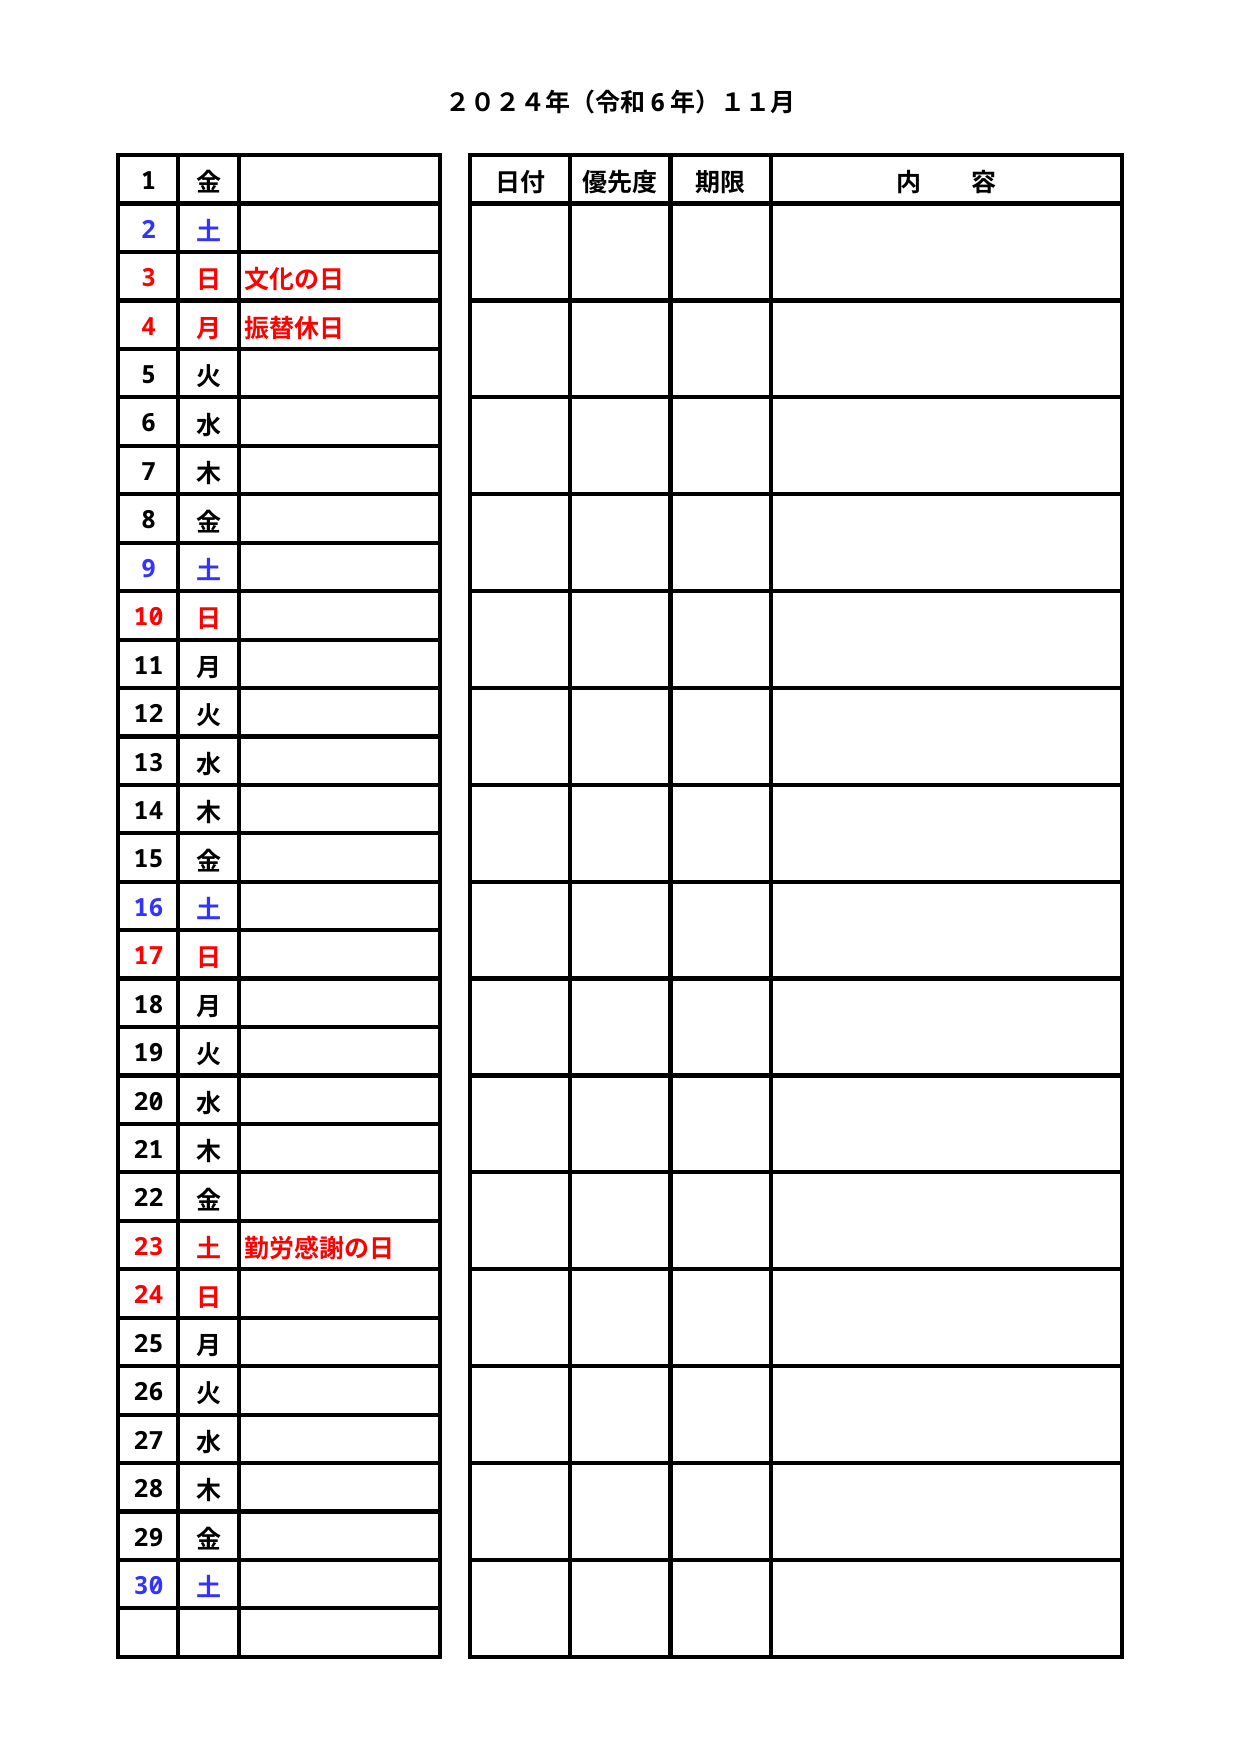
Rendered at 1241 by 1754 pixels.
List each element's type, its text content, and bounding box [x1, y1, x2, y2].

table_cell 15 [120, 835, 176, 879]
table_cell [472, 1368, 568, 1461]
table_cell [773, 690, 1120, 783]
table_cell 月 [180, 642, 237, 686]
table_cell [472, 303, 568, 395]
table_cell [673, 1562, 769, 1654]
table_cell 19 [120, 1029, 176, 1073]
table_cell 14 [120, 787, 176, 831]
table_cell [673, 399, 769, 492]
table_cell 2 [120, 206, 176, 250]
table_cell 8 [120, 496, 176, 541]
table_cell [773, 981, 1120, 1073]
table_cell [773, 303, 1120, 395]
table_cell 金 [180, 496, 237, 541]
table_cell [180, 1610, 237, 1654]
table_cell [241, 1465, 438, 1509]
table_cell [673, 496, 769, 589]
table_header 内 容 [773, 157, 1120, 201]
table_cell [241, 787, 438, 831]
table_cell [472, 496, 568, 589]
table_cell 木 [180, 1465, 237, 1509]
table_cell [241, 351, 438, 395]
table_cell 月 [180, 1320, 237, 1364]
table_cell [572, 787, 668, 879]
table_cell [241, 1174, 438, 1219]
table_cell [241, 884, 438, 928]
table_cell 6 [120, 399, 176, 444]
table_cell 土 [180, 206, 237, 250]
table_header 優先度 [572, 157, 668, 201]
table_cell 29 [120, 1514, 176, 1558]
table_cell [241, 739, 438, 783]
table_header 期限 [673, 157, 769, 201]
table_cell [773, 206, 1120, 298]
table_cell 水 [180, 1078, 237, 1122]
table_cell [572, 1562, 668, 1654]
table_cell 土 [180, 545, 237, 589]
table_cell [241, 690, 438, 734]
table_cell [472, 1271, 568, 1364]
table_cell [241, 496, 438, 541]
text ２０２４年（令和6年）１１月 [118, 83, 1122, 119]
table_cell 水 [180, 399, 237, 444]
table_cell [673, 1465, 769, 1558]
table_cell [673, 884, 769, 976]
table_cell [773, 496, 1120, 589]
table_cell 金 [180, 835, 237, 879]
table_cell 水 [180, 739, 237, 783]
table_cell 土 [180, 884, 237, 928]
table_cell [241, 642, 438, 686]
table_cell [241, 1126, 438, 1170]
table_cell [241, 1562, 438, 1606]
table_cell [673, 593, 769, 686]
table_cell 火 [180, 1029, 237, 1073]
table_cell [472, 1078, 568, 1170]
table_cell 月 [180, 981, 237, 1025]
table_cell 勤労感謝の日 [241, 1223, 438, 1267]
table_cell 13 [120, 739, 176, 783]
table_cell 7 [120, 448, 176, 492]
table_cell [572, 884, 668, 976]
table_cell 振替休日 [241, 303, 438, 347]
table_cell [241, 399, 438, 444]
table_cell 日 [180, 1271, 237, 1316]
table_cell 水 [180, 1417, 237, 1461]
table_cell [673, 690, 769, 783]
table_cell [673, 206, 769, 298]
table_cell [472, 981, 568, 1073]
table_cell [773, 1174, 1120, 1267]
table_cell 木 [180, 787, 237, 831]
table_cell [241, 1610, 438, 1654]
table_cell [241, 545, 438, 589]
table_cell 火 [180, 1368, 237, 1412]
table_cell [241, 206, 438, 250]
table_cell 土 [180, 1223, 237, 1267]
table_header [442, 153, 468, 1654]
table_cell [472, 1562, 568, 1654]
table_cell 25 [120, 1320, 176, 1364]
table_cell [572, 1368, 668, 1461]
table_cell [572, 399, 668, 492]
table_cell [472, 593, 568, 686]
table_cell [241, 835, 438, 879]
table_cell [572, 1465, 668, 1558]
table_cell [241, 932, 438, 976]
table_cell 日 [180, 254, 237, 298]
table_cell 日 [180, 593, 237, 637]
table_cell 5 [120, 351, 176, 395]
table_header 金 [180, 157, 237, 201]
table_cell 11 [120, 642, 176, 686]
table_cell [241, 981, 438, 1025]
table_cell [241, 593, 438, 637]
table_cell [241, 448, 438, 492]
table_cell 12 [120, 690, 176, 734]
table_cell [773, 884, 1120, 976]
table_cell 20 [120, 1078, 176, 1122]
table_cell 24 [120, 1271, 176, 1316]
table_cell [472, 787, 568, 879]
table_cell [472, 1465, 568, 1558]
table_cell [673, 787, 769, 879]
table_cell [241, 1320, 438, 1364]
table_cell [572, 496, 668, 589]
table_cell 文化の日 [241, 254, 438, 298]
table_cell [572, 1078, 668, 1170]
table_cell [241, 1417, 438, 1461]
table_cell [773, 399, 1120, 492]
table_cell 土 [180, 1562, 237, 1606]
table_cell 木 [180, 1126, 237, 1170]
table_cell [241, 1029, 438, 1073]
table_cell 26 [120, 1368, 176, 1412]
table_cell 22 [120, 1174, 176, 1219]
table_cell [241, 1271, 438, 1316]
table_cell 9 [120, 545, 176, 589]
table_cell 金 [180, 1514, 237, 1558]
table_cell [241, 1368, 438, 1412]
table_cell 10 [120, 593, 176, 637]
table_cell 18 [120, 981, 176, 1025]
table_cell [673, 303, 769, 395]
table_cell [673, 1078, 769, 1170]
table_cell [241, 1078, 438, 1122]
table_cell [673, 981, 769, 1073]
table_cell 23 [120, 1223, 176, 1267]
table_cell [120, 1610, 176, 1654]
table_cell 3 [120, 254, 176, 298]
table_cell 28 [120, 1465, 176, 1509]
table_cell 17 [120, 932, 176, 976]
table_cell [472, 399, 568, 492]
table_cell [241, 1514, 438, 1558]
table_cell 火 [180, 351, 237, 395]
table_cell 4 [120, 303, 176, 347]
table_cell 30 [120, 1562, 176, 1606]
table_cell [572, 690, 668, 783]
table_cell 木 [180, 448, 237, 492]
table_cell [472, 1174, 568, 1267]
table_cell [773, 1465, 1120, 1558]
table_header 1 [120, 157, 176, 201]
table_cell [773, 1078, 1120, 1170]
table_cell 21 [120, 1126, 176, 1170]
table_cell [572, 206, 668, 298]
table_cell [572, 593, 668, 686]
table_cell 火 [180, 690, 237, 734]
table_cell [773, 593, 1120, 686]
table_cell [773, 787, 1120, 879]
table_cell [572, 981, 668, 1073]
table_cell [673, 1174, 769, 1267]
table_cell [673, 1271, 769, 1364]
table_cell 27 [120, 1417, 176, 1461]
table_header 日付 [472, 157, 568, 201]
table_cell 日 [180, 932, 237, 976]
table_cell [572, 1174, 668, 1267]
table_cell [773, 1271, 1120, 1364]
table_cell 金 [180, 1174, 237, 1219]
table_cell [572, 1271, 668, 1364]
table_cell [472, 206, 568, 298]
table_cell [472, 884, 568, 976]
table_header [241, 157, 438, 201]
table_cell [572, 303, 668, 395]
table_cell [773, 1368, 1120, 1461]
table_cell 月 [180, 303, 237, 347]
table_cell [673, 1368, 769, 1461]
table_cell [773, 1562, 1120, 1654]
table_cell 16 [120, 884, 176, 928]
table_cell [472, 690, 568, 783]
